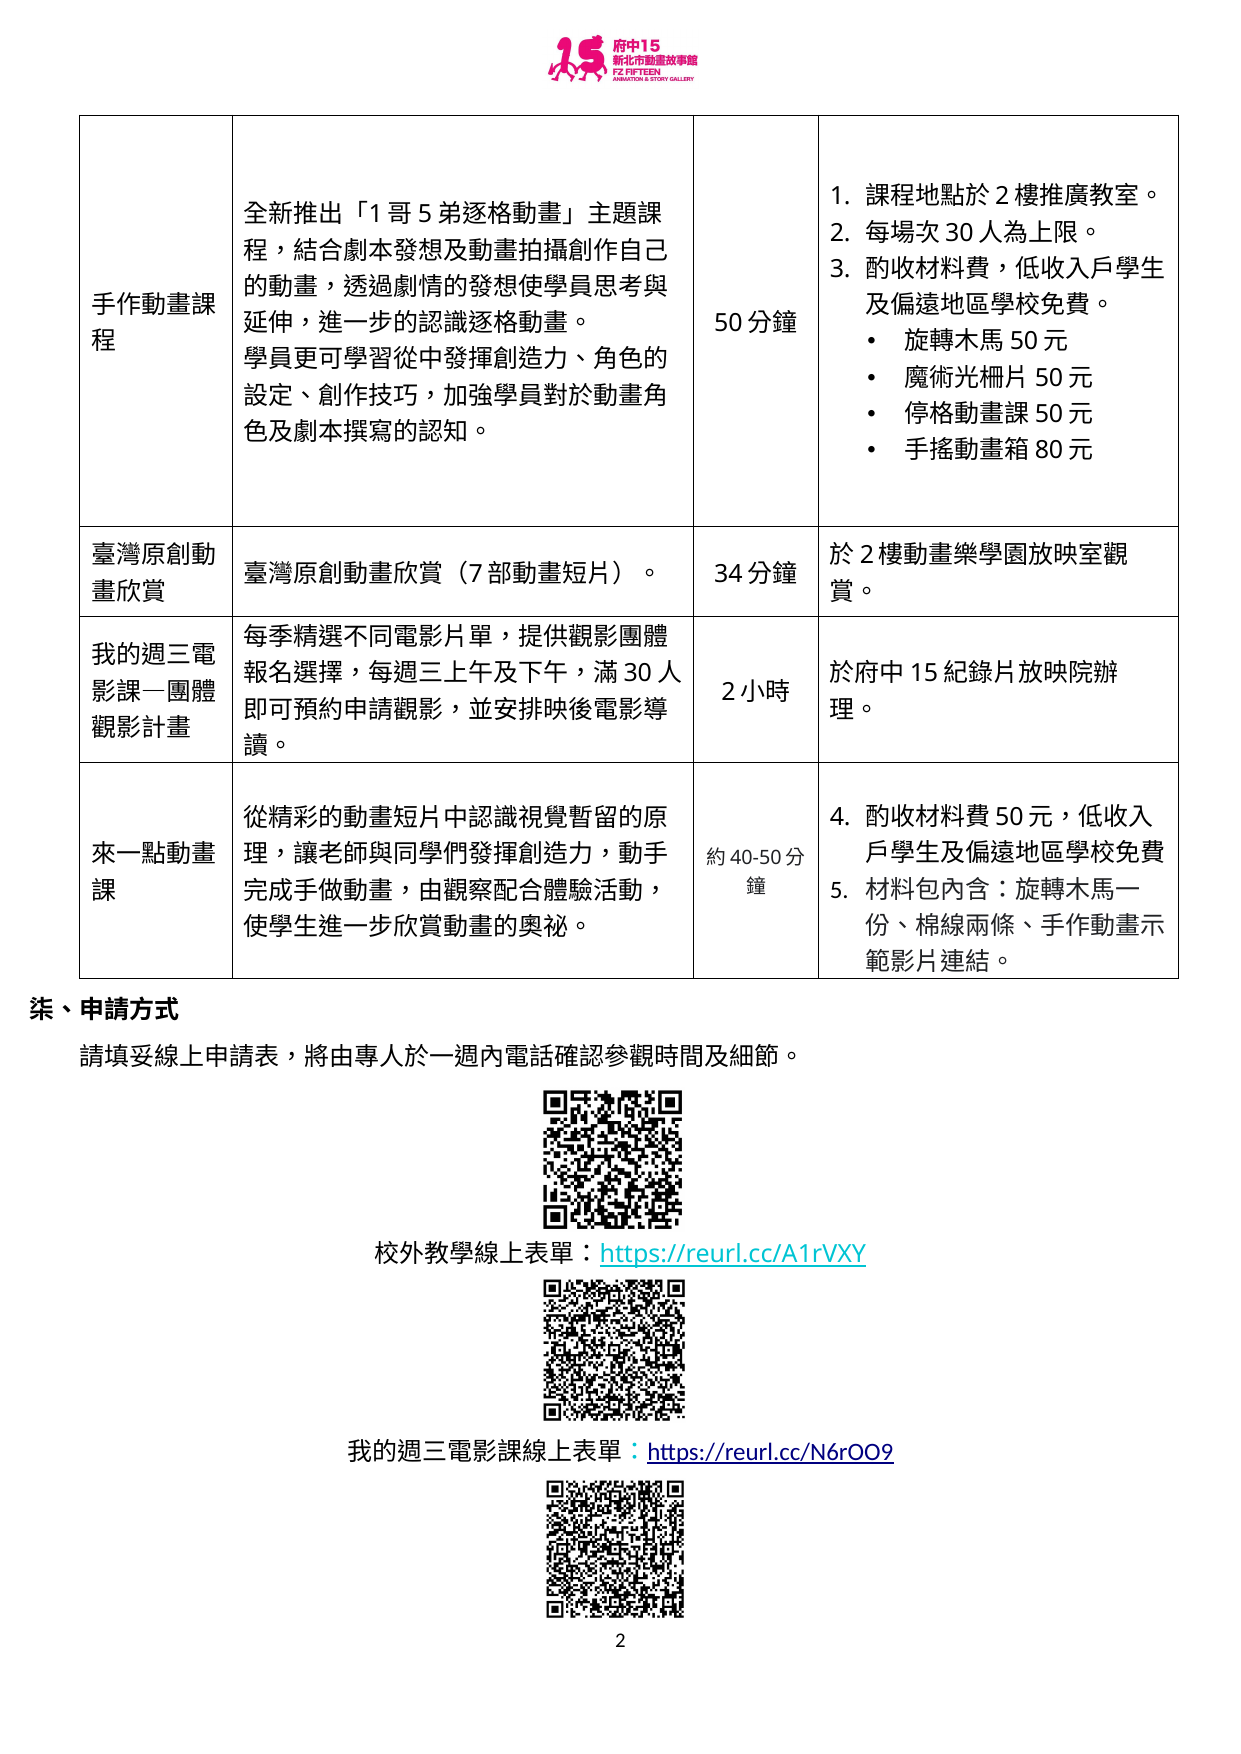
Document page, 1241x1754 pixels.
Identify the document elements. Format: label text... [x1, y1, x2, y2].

table_cell 臺灣原創動畫欣賞（7部動畫短片）。 [233, 527, 693, 616]
table_cell 來一點動畫課 [80, 763, 232, 978]
table_cell 手作動畫課程 [80, 116, 232, 526]
table_cell 從精彩的動畫短片中認識視覺暫留的原理，讓老師與同學們發揮創造力，動手完成手做動畫，由觀察配合體驗活動，使學生進一步欣賞動畫的奧祕。 [233, 763, 693, 978]
table_cell 約40-50分鐘 [694, 763, 818, 978]
table_cell 臺灣原創動畫欣賞 [80, 527, 232, 616]
table_cell 全新推出「1哥5弟逐格動畫」主題課程，結合劇本發想及動畫拍攝創作自己的動畫，透過劇情的發想使學員思考與延伸，進一步的認識逐格動畫。 學員更可學習從中發揮創造力、角色的設定、創作技巧，加強學員對於動畫角色及劇本撰寫的認知。 [233, 116, 693, 526]
table_cell 於府中15紀錄片放映院辦理。 [819, 617, 1178, 762]
table_cell 2小時 [694, 617, 818, 762]
table_cell 50分鐘 [694, 116, 818, 526]
text 柒、申請方式 [29, 989, 1211, 1026]
table_cell 於2樓動畫樂學園放映室觀賞。 [819, 527, 1178, 616]
table_cell 酌收材料費50元，低收入戶學生及偏遠地區學校免費 材料包內含：旋轉木馬一份、棉線兩條、手作動畫示範影片連結。 [819, 763, 1178, 978]
table_cell 34分鐘 [694, 527, 818, 616]
table_cell 每季精選不同電影片單，提供觀影團體報名選擇，每週三上午及下午，滿30人即可預約申請觀影，並安排映後電影導讀。 [233, 617, 693, 762]
table_cell 我的週三電影課—團體觀影計畫 [80, 617, 232, 762]
text 請填妥線上申請表，將由專人於一週內電話確認參觀時間及細節。 [79, 1036, 1211, 1072]
text 我的週三電影課線上表單：https://reurl.cc/N6rOO9 [29, 1432, 1211, 1468]
table_cell 課程地點於2樓推廣教室。 每場次30人為上限。 酌收材料費，低收入戶學生及偏遠地區學校免費。 旋轉木馬50元 魔術光柵片50元 停格動畫課50元 手搖動畫箱80元 [819, 116, 1178, 526]
text 校外教學線上表單：https://reurl.cc/A1rVXY [29, 1234, 1211, 1270]
